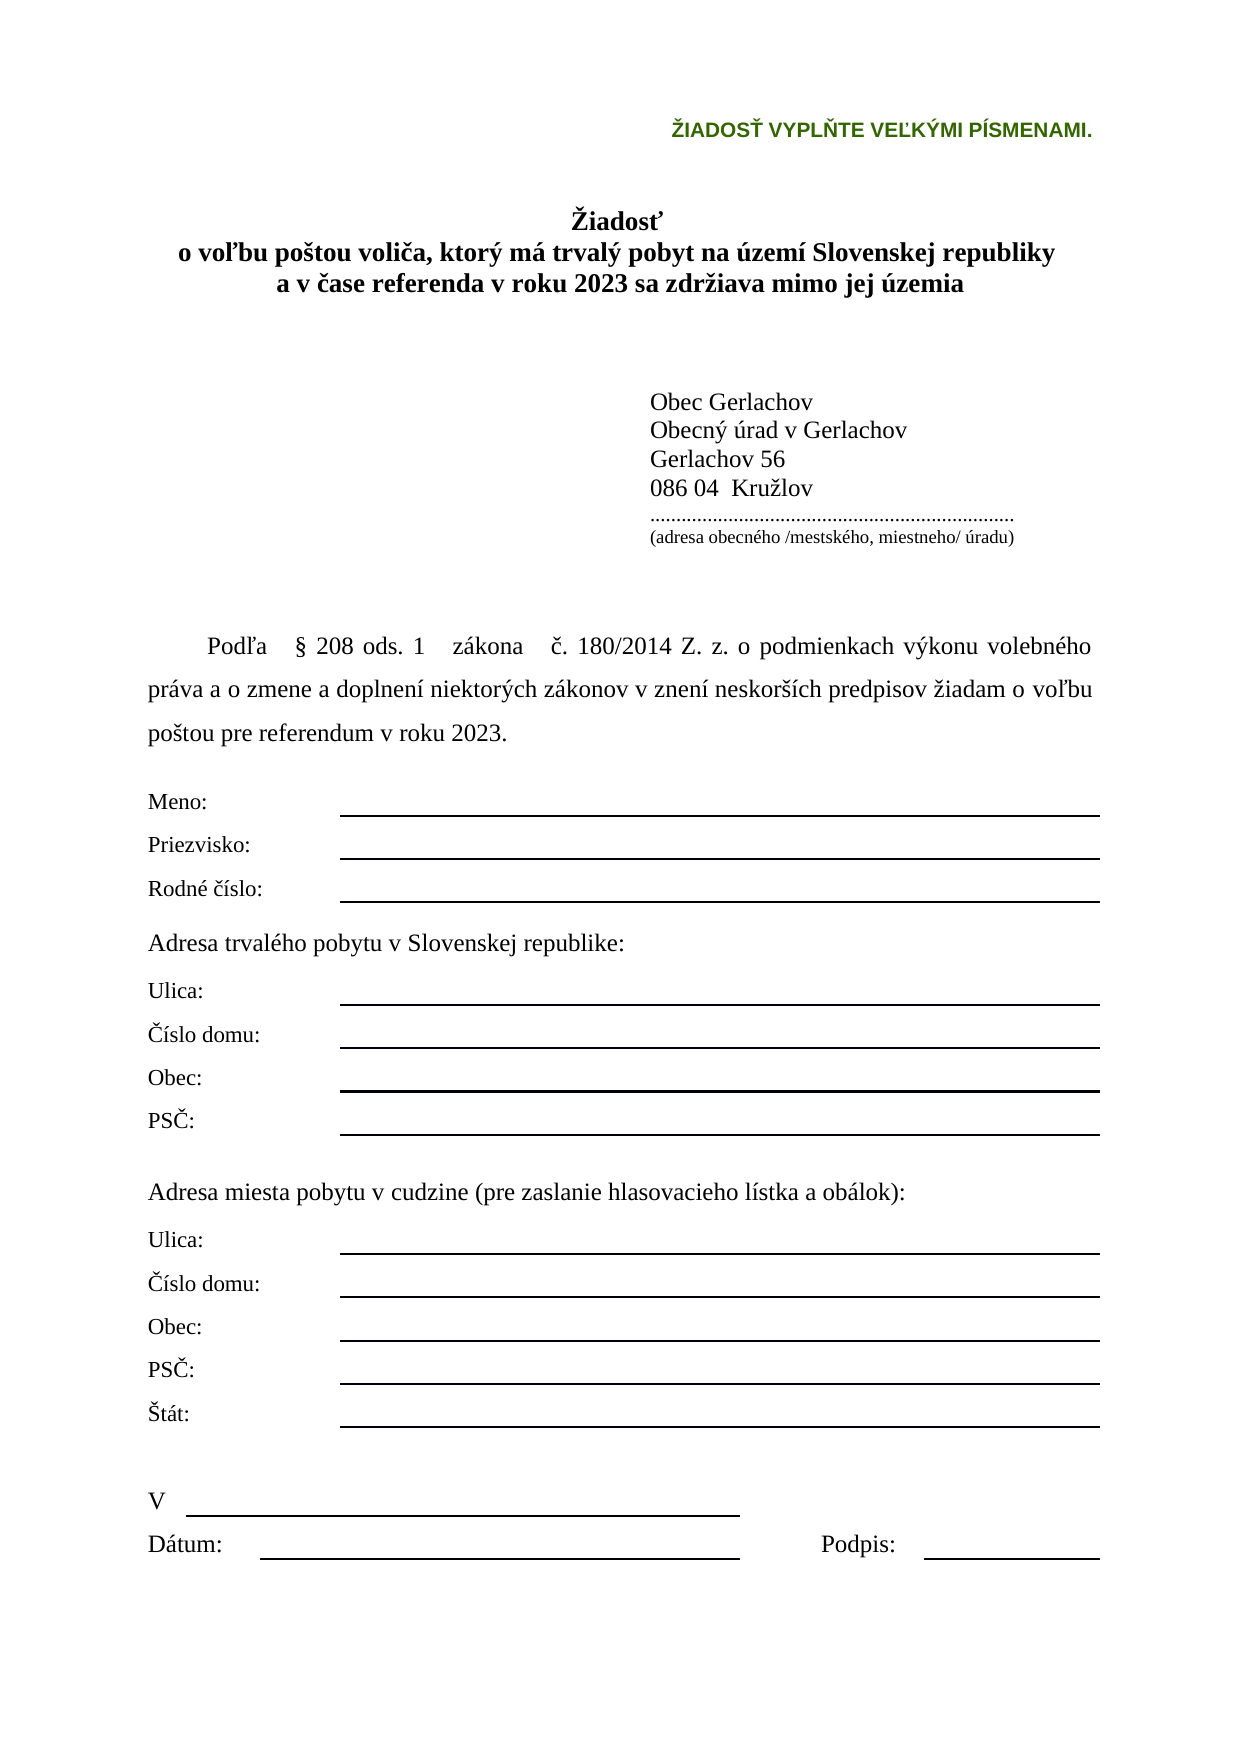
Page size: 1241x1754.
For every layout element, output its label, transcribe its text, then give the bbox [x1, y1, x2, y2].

table_header Ulica: [140, 1206, 339, 1253]
table_cell [260, 1517, 740, 1558]
text a v čase referenda v roku 2023 sa zdržiava mimo jej územia [148, 267, 1092, 329]
table_header [814, 1486, 1100, 1514]
table_cell Rodné číslo: [140, 858, 339, 901]
table_cell [340, 1049, 1100, 1090]
text Podľa § 208 ods. 1 zákona č. 180/2014 Z. z. o podmienkach výkonu volebného práva a o zmene a doplnení niektorých zákonov v znení neskorších predpisov žiadam o voľbu poštou pre referendum v roku 2023. [148, 631, 1092, 746]
table_cell Obec: [140, 1047, 339, 1090]
table_cell Štát: [140, 1383, 339, 1426]
table_cell [340, 1342, 1100, 1383]
text Adresa trvalého pobytu v Slovenskej republike: [148, 928, 1092, 957]
table_cell Dátum: [140, 1515, 260, 1558]
table_header Ulica: [140, 957, 339, 1004]
subtitle Obecný úrad v Gerlachov [650, 415, 1092, 444]
table_cell [340, 1093, 1100, 1134]
table_header [340, 957, 1100, 1004]
table_cell PSČ: [140, 1090, 339, 1134]
table_cell [924, 1515, 1100, 1558]
table_cell Podpis: [814, 1515, 924, 1558]
text Žiadosť [148, 204, 1092, 236]
subtitle ...................................................................... [650, 502, 1033, 526]
text 086 04 Kružlov [650, 473, 1092, 502]
table_cell [340, 817, 1100, 858]
text Adresa miesta pobytu v cudzine (pre zaslanie hlasovacieho lístka a obálok): [148, 1177, 1092, 1206]
text Obec Gerlachov [650, 387, 1092, 415]
table_cell [340, 1255, 1100, 1296]
table_header Meno: [140, 786, 339, 814]
table_header [186, 1486, 740, 1514]
table_header [340, 786, 1100, 814]
table_cell [340, 1298, 1100, 1339]
table_cell PSČ: [140, 1340, 339, 1383]
table_cell Číslo domu: [140, 1253, 339, 1296]
table_header V [140, 1486, 186, 1514]
table_cell Priezvisko: [140, 815, 339, 858]
table_cell [340, 1006, 1100, 1047]
text o voľbu poštou voliča, ktorý má trvalý pobyt na území Slovenskej republiky [148, 236, 1092, 267]
text Gerlachov 56 [650, 444, 1092, 473]
subtitle (adresa obecného /mestského, miestneho/ úradu) [650, 526, 1092, 547]
table_header [340, 1206, 1100, 1253]
table_header [740, 1486, 813, 1558]
table_cell Obec: [140, 1296, 339, 1339]
table_cell [340, 860, 1100, 901]
table_cell [340, 1385, 1100, 1426]
text Žiadosť vyplňte veľkými písmenami. [148, 118, 1092, 142]
table_cell Číslo domu: [140, 1004, 339, 1047]
